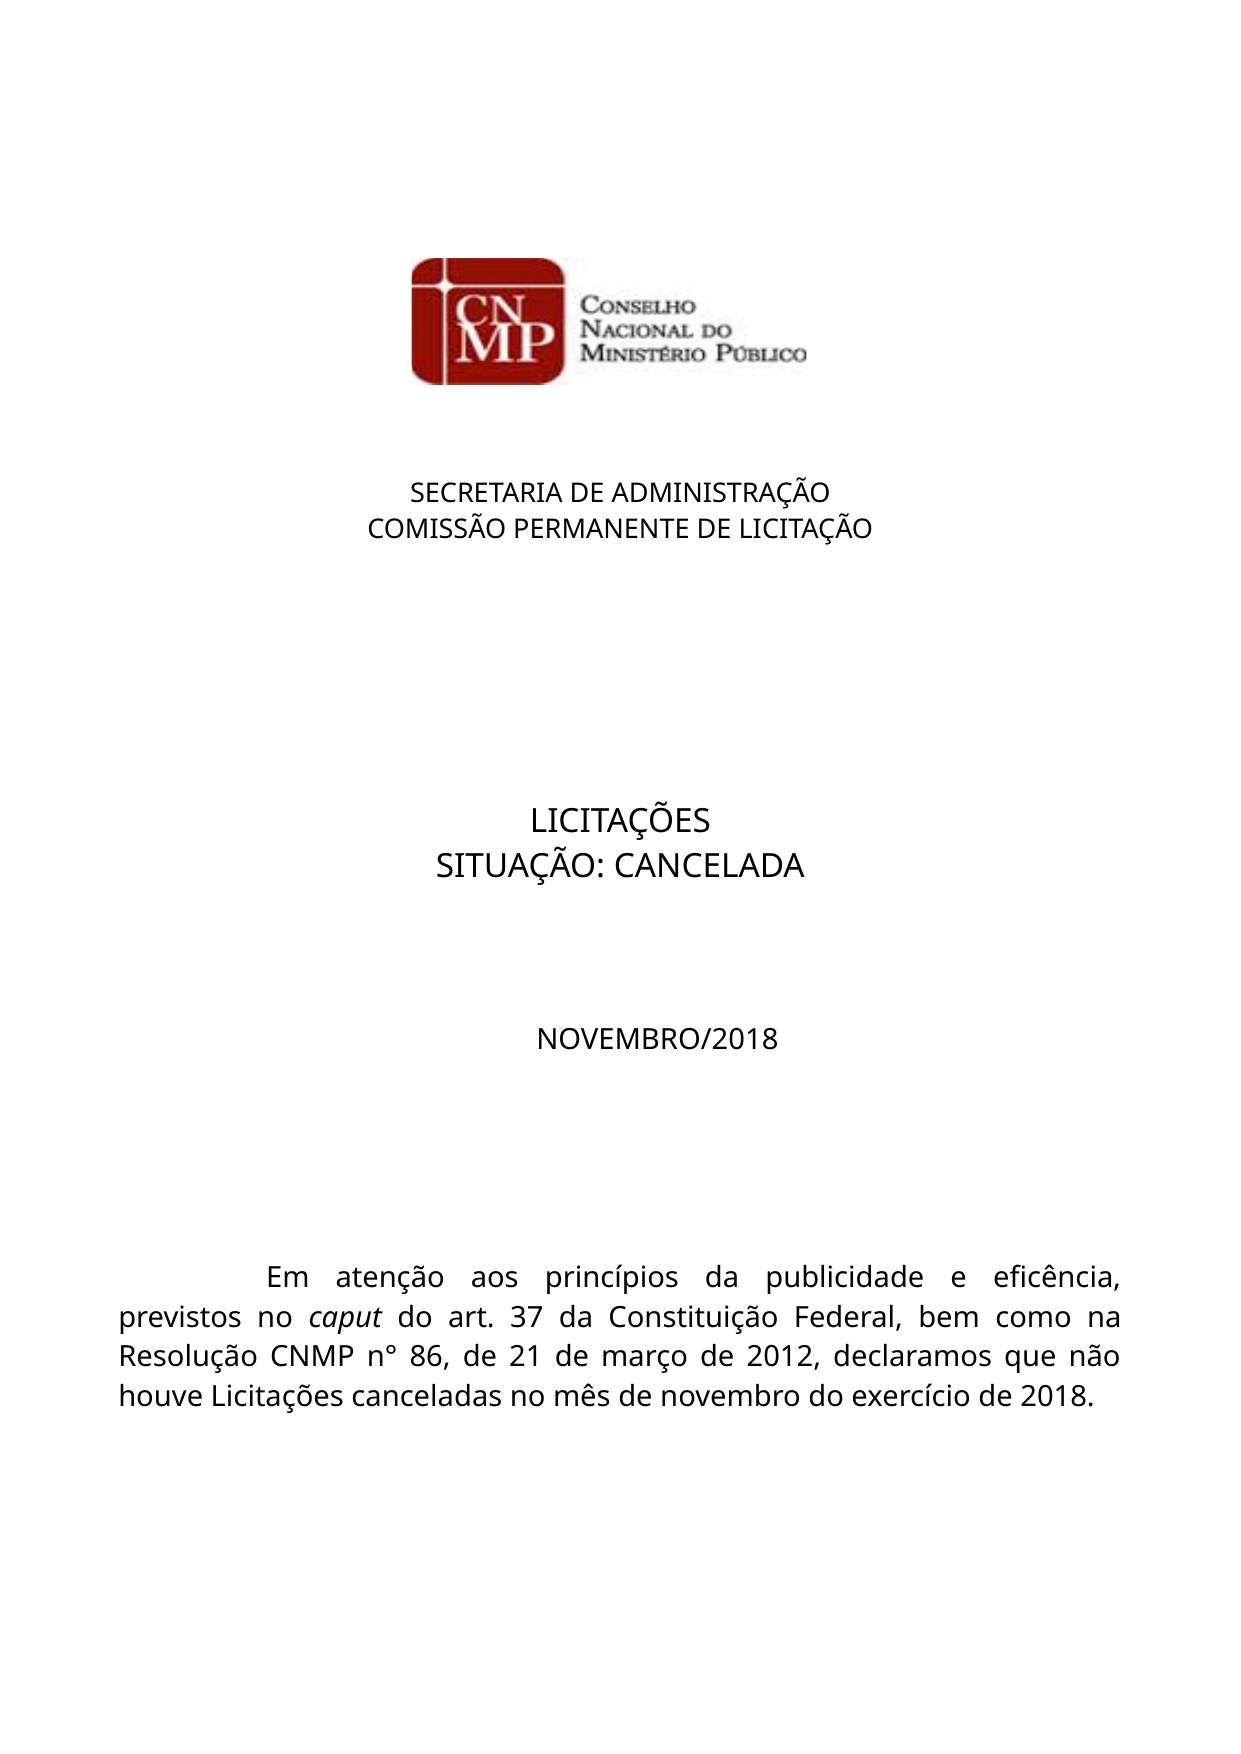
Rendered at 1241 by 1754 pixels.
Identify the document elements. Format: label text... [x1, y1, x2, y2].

picture [411, 258, 807, 385]
text SITUAÇÃO: CANCELADA [118, 842, 1122, 887]
text COMISSÃO PERMANENTE DE LICITAÇÃO [118, 510, 1122, 547]
text NOVEMBRO/2018 [118, 1018, 1122, 1058]
text SECRETARIA DE ADMINISTRAÇÃO [118, 473, 1122, 510]
text LICITAÇÕES [118, 797, 1122, 842]
text Em atenção aos princípios da publicidade e eficência, previstos no caput do art. 37 da Constituição Federal, bem como na Resolução CNMP n° 86, de 21 de março de 2012, declaramos que não houve Licitações canceladas no mês de novembro do exercício de 2018. [118, 1256, 1122, 1415]
